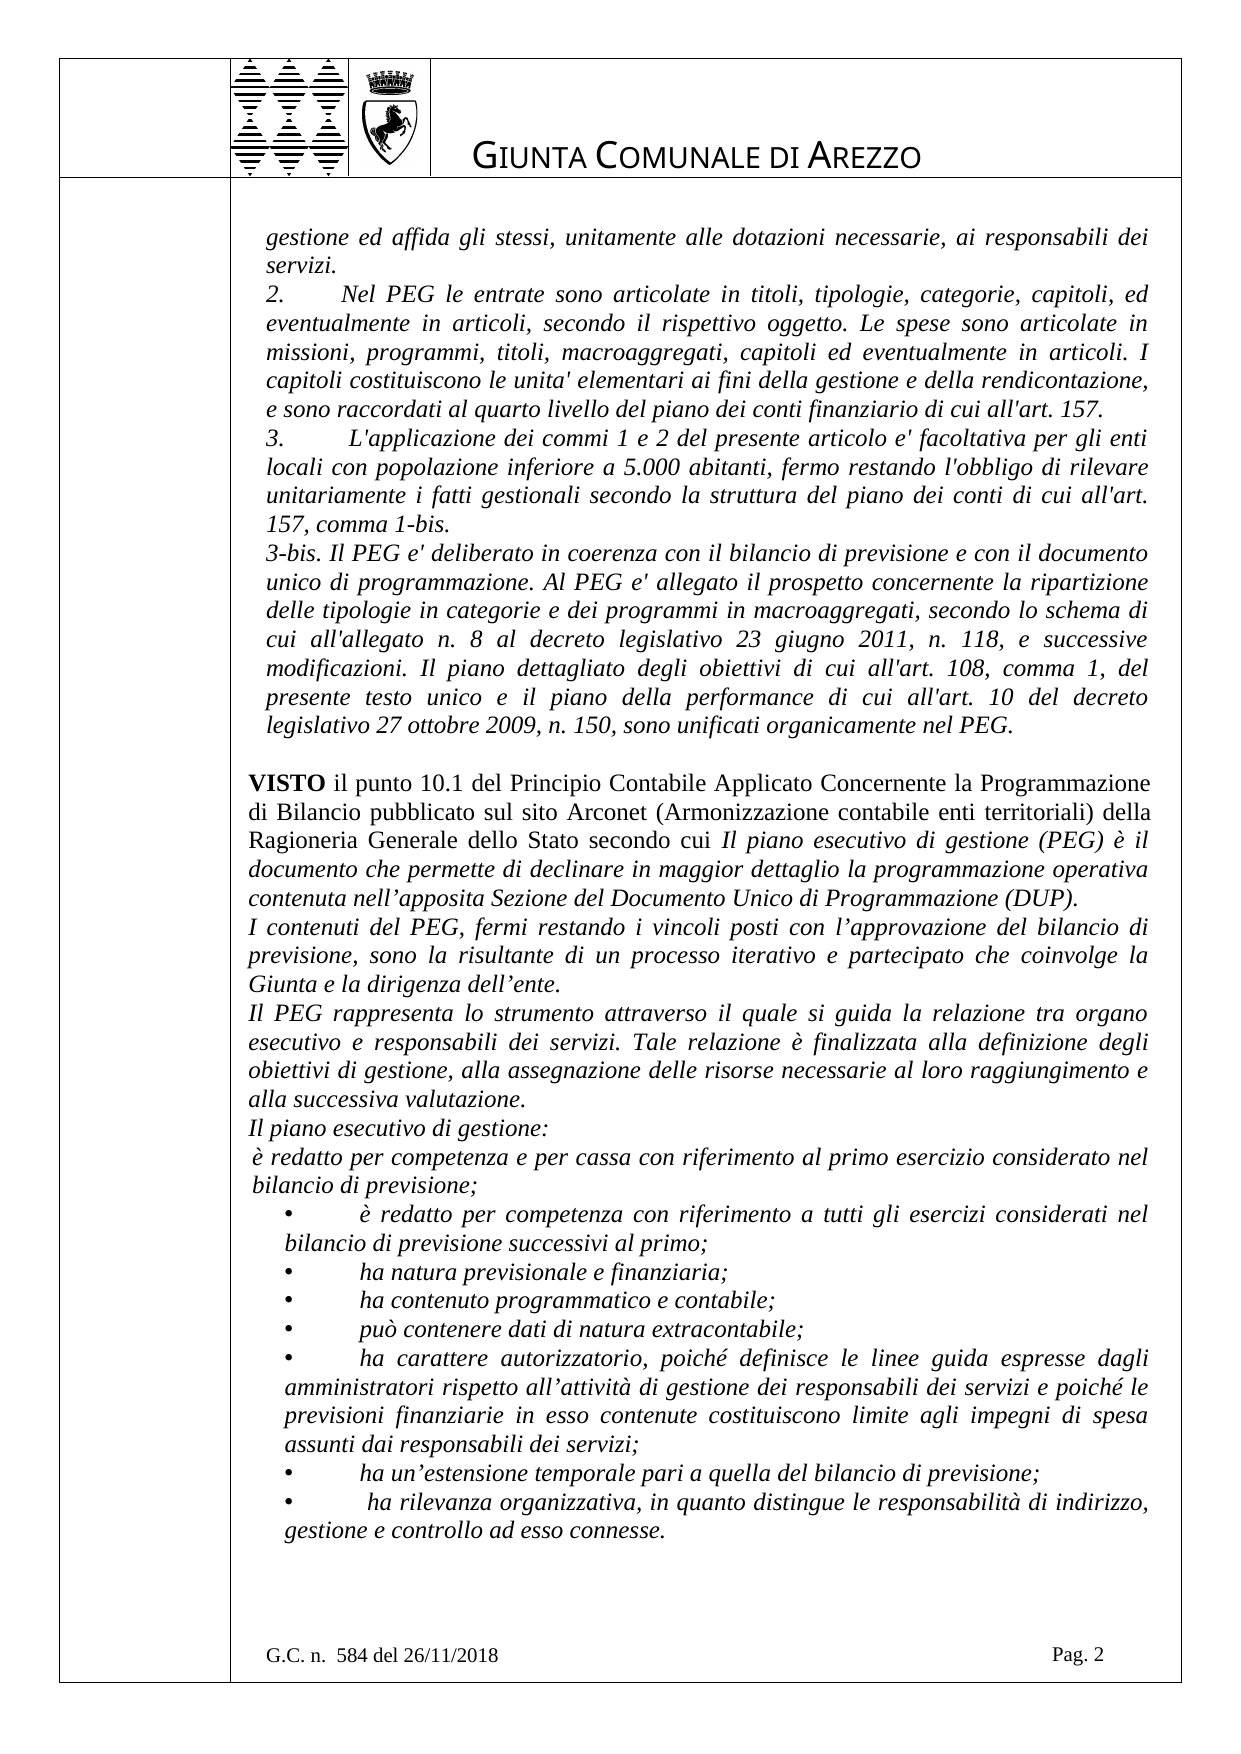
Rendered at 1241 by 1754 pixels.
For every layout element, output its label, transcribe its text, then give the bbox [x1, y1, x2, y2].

list ha natura previsionale e finanziaria; [284, 1257, 1152, 1285]
text è redatto per competenza e per cassa con riferimento al primo esercizio considerato nel bilancio di previsione; [252, 1142, 1152, 1199]
text Il PEG rappresenta lo strumento attraverso il quale si guida la relazione tra organo esecutivo e responsabili dei servizi. Tale relazione è finalizzata alla definizione degli obiettivi di gestione, alla assegnazione delle risorse necessarie al loro raggiungimento e alla successiva valutazione. [248, 998, 1152, 1113]
list Nel PEG le entrate sono articolate in titoli, tipologie, categorie, capitoli, ed eventualmente in articoli, secondo il rispettivo oggetto. Le spese sono articolate in missioni, programmi, titoli, macroaggregati, capitoli ed eventualmente in articoli. I capitoli costituiscono le unita' elementari ai fini della gestione e della rendicontazione, e sono raccordati al quarto livello del piano dei conti finanziario di cui all'art. 157. [266, 279, 1152, 423]
list può contenere dati di natura extracontabile; [284, 1314, 1152, 1343]
list L'applicazione dei commi 1 e 2 del presente articolo e' facoltativa per gli enti locali con popolazione inferiore a 5.000 abitanti, fermo restando l'obbligo di rilevare unitariamente i fatti gestionali secondo la struttura del piano dei conti di cui all'art. 157, comma 1-bis. [266, 423, 1152, 538]
text 3-bis. Il PEG e' deliberato in coerenza con il bilancio di previsione e con il documento unico di programmazione. Al PEG e' allegato il prospetto concernente la ripartizione delle tipologie in categorie e dei programmi in macroaggregati, secondo lo schema di cui all'allegato n. 8 al decreto legislativo 23 giugno 2011, n. 118, e successive modificazioni. Il piano dettagliato degli obiettivi di cui all'art. 108, comma 1, del presente testo unico e il piano della performance di cui all'art. 10 del decreto legislativo 27 ottobre 2009, n. 150, sono unificati organicamente nel PEG. [266, 538, 1152, 739]
list ha un’estensione temporale pari a quella del bilancio di previsione; [284, 1458, 1152, 1487]
list ha carattere autorizzatorio, poiché definisce le linee guida espresse dagli amministratori rispetto all’attività di gestione dei responsabili dei servizi e poiché le previsioni finanziarie in esso contenute costituiscono limite agli impegni di spesa assunti dai responsabili dei servizi; [284, 1343, 1152, 1458]
list è redatto per competenza con riferimento a tutti gli esercizi considerati nel bilancio di previsione successivi al primo; [284, 1199, 1152, 1257]
list ha rilevanza organizzativa, in quanto distingue le responsabilità di indirizzo, gestione e controllo ad esso connesse. [284, 1487, 1152, 1544]
text gestione ed affida gli stessi, unitamente alle dotazioni necessarie, ai responsabili dei servizi. [266, 222, 1152, 279]
text I contenuti del PEG, fermi restando i vincoli posti con l’approvazione del bilancio di previsione, sono la risultante di un processo iterativo e partecipato che coinvolge la Giunta e la dirigenza dell’ente. [248, 912, 1152, 998]
list ha contenuto programmatico e contabile; [284, 1285, 1152, 1314]
text VISTO il punto 10.1 del Principio Contabile Applicato Concernente la Programmazione di Bilancio pubblicato sul sito Arconet (Armonizzazione contabile enti territoriali) della Ragioneria Generale dello Stato secondo cui Il piano esecutivo di gestione (PEG) è il documento che permette di declinare in maggior dettaglio la programmazione operativa contenuta nell’apposita Sezione del Documento Unico di Programmazione (DUP). [248, 768, 1152, 912]
picture [361, 70, 418, 165]
text Il piano esecutivo di gestione: [248, 1113, 1152, 1142]
